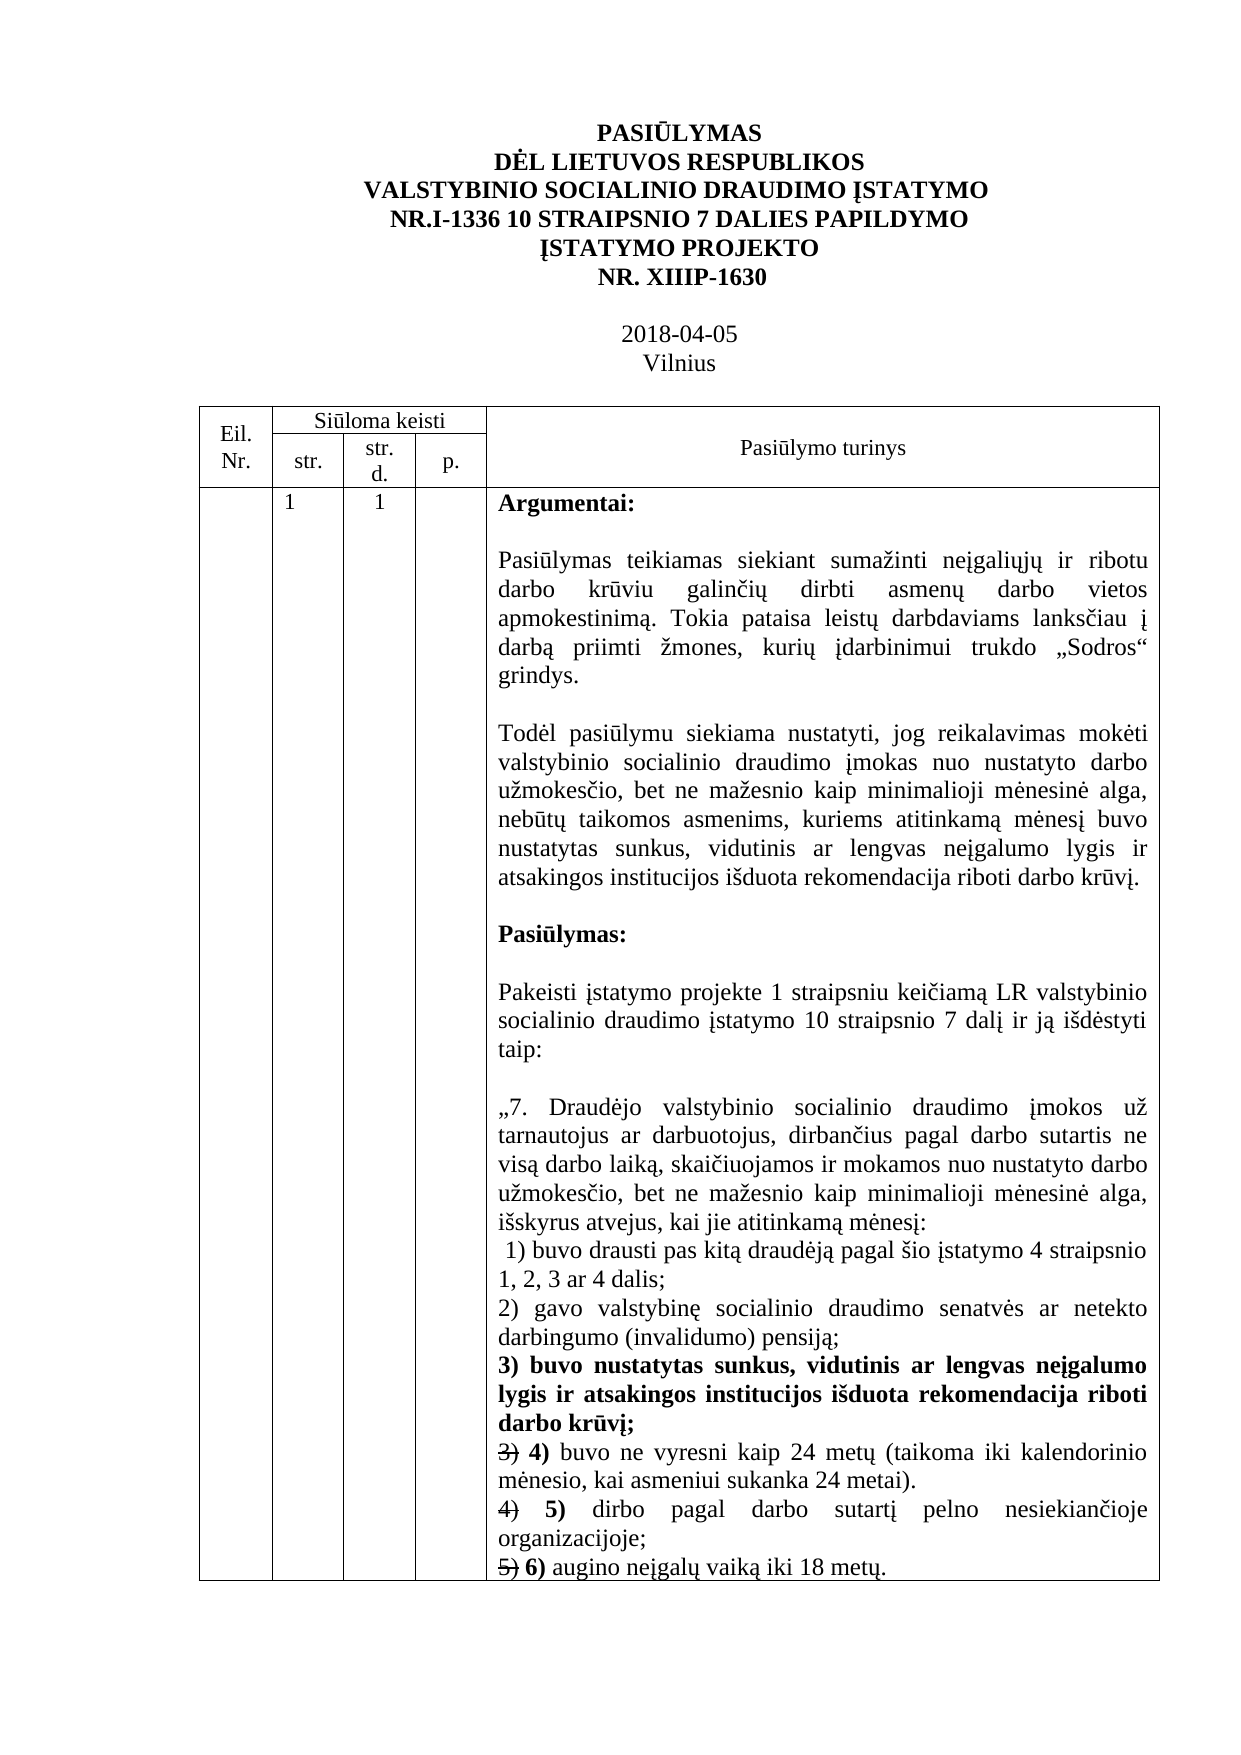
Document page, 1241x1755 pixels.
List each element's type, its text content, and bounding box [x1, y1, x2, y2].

table_cell str. d. [344, 434, 415, 487]
table_header Eil. Nr. [200, 407, 272, 487]
text Vilnius [177, 348, 1181, 377]
text NR.I-1336 10 STRAIPSNIO 7 DALIES PAPILDYMO [177, 204, 1181, 233]
table_cell [200, 488, 272, 1580]
text DĖL LIETUVOS RESPUBLIKOS [177, 147, 1181, 176]
text PASIŪLYMAS [177, 118, 1181, 147]
table_cell 1 [344, 488, 415, 1580]
table_cell [416, 488, 486, 1580]
text VALSTYBINIO SOCIALINIO DRAUDIMO ĮSTATYMO [177, 176, 1181, 204]
text 2018-04-05 [177, 319, 1181, 348]
table_header Siūloma keisti [273, 407, 486, 433]
table_cell p. [416, 434, 486, 487]
table_cell 1 [273, 488, 343, 1580]
text NR. XIIIP-1630 [177, 262, 1181, 291]
text ĮSTATYMO PROJEKTO [177, 233, 1181, 262]
table_cell str. [273, 434, 343, 487]
table_cell Argumentai: Pasiūlymas teikiamas siekiant sumažinti neįgaliųjų ir ribotu darbo krūviu galinčių dirbti asmenų darbo vietos apmokestinimą. Tokia pataisa leistų darbdaviams lanksčiau į darbą priimti žmones, kurių įdarbinimui trukdo „Sodros“ grindys. Todėl pasiūlymu siekiama nustatyti, jog reikalavimas mokėti valstybinio socialinio draudimo įmokas nuo nustatyto darbo užmokesčio, bet ne mažesnio kaip minimalioji mėnesinė alga, nebūtų taikomos asmenims, kuriems atitinkamą mėnesį buvo nustatytas sunkus, vidutinis ar lengvas neįgalumo lygis ir atsakingos institucijos išduota rekomendacija riboti darbo krūvį. Pasiūlymas: Pakeisti įstatymo projekte 1 straipsniu keičiamą LR valstybinio socialinio draudimo įstatymo 10 straipsnio 7 dalį ir ją išdėstyti taip: „7. Draudėjo valstybinio socialinio draudimo įmokos už tarnautojus ar darbuotojus, dirbančius pagal darbo sutartis ne visą darbo laiką, skaičiuojamos ir mokamos nuo nustatyto darbo užmokesčio, bet ne mažesnio kaip minimalioji mėnesinė alga, išskyrus atvejus, kai jie atitinkamą mėnesį: 1) buvo drausti pas kitą draudėją pagal šio įstatymo 4 straipsnio 1, 2, 3 ar 4 dalis; 2) gavo valstybinę socialinio draudimo senatvės ar netekto darbingumo (invalidumo) pensiją; 3) buvo nustatytas sunkus, vidutinis ar lengvas neįgalumo lygis ir atsakingos institucijos išduota rekomendacija riboti darbo krūvį; 3) 4) buvo ne vyresni kaip 24 metų (taikoma iki kalendorinio mėnesio, kai asmeniui sukanka 24 metai). 4) 5) dirbo pagal darbo sutartį pelno nesiekiančioje organizacijoje; 5) 6) augino neįgalų vaiką iki 18 metų. [487, 488, 1159, 1580]
table_header Pasiūlymo turinys [487, 407, 1159, 487]
